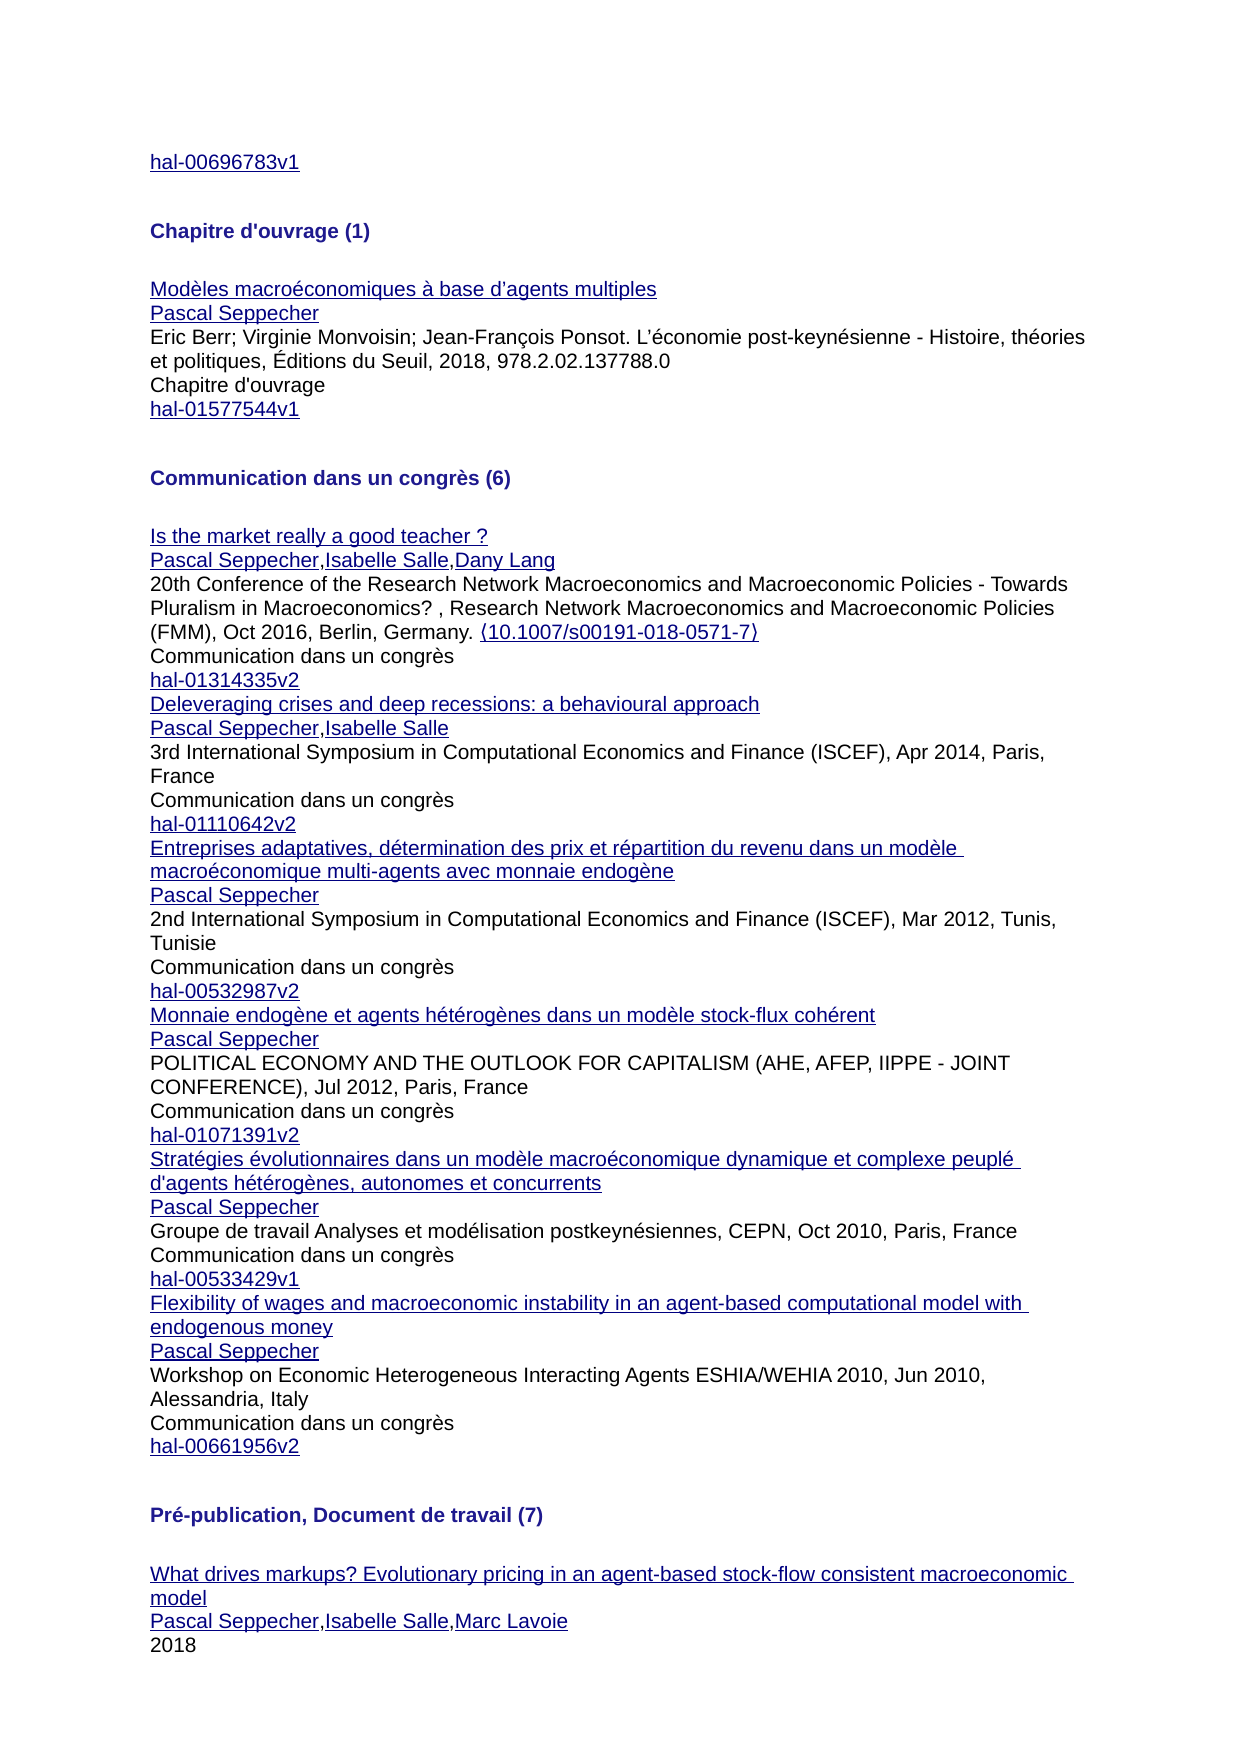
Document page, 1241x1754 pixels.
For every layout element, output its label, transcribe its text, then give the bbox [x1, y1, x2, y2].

table_cell Monnaie endogène et agents hétérogènes dans un modèle stock-flux cohérent Pascal Seppecher POLITICAL ECONOMY AND THE OUTLOOK FOR CAPITALISM (AHE, AFEP, IIPPE - JOINT CONFERENCE), Jul 2012, Paris, France Communication dans un congrès hal-01071391v2 [150, 1003, 1090, 1147]
table_cell Flexibility of wages and macroeconomic instability in an agent-based computational model with endogenous money Pascal Seppecher Workshop on Economic Heterogeneous Interacting Agents ESHIA/WEHIA 2010, Jun 2010, Alessandria, Italy Communication dans un congrès hal-00661956v2 [150, 1291, 1090, 1458]
table_header What drives markups? Evolutionary pricing in an agent-based stock-flow consistent macroeconomic model Pascal Seppecher,Isabelle Salle,Marc Lavoie 2018 [150, 1561, 1090, 1657]
subtitle Chapitre d'ouvrage (1) [150, 219, 1090, 243]
table_header Is the market really a good teacher ? Pascal Seppecher,Isabelle Salle,Dany Lang 20th Conference of the Research Network Macroeconomics and Macroeconomic Policies - Towards Pluralism in Macroeconomics? , Research Network Macroeconomics and Macroeconomic Policies (FMM), Oct 2016, Berlin, Germany. ⟨10.1007/s00191-018-0571-7⟩ Communication dans un congrès hal-01314335v2 [150, 524, 1090, 692]
table_cell hal-00696783v1 [150, 150, 1090, 174]
subtitle Communication dans un congrès (6) [150, 466, 1090, 489]
table_cell Entreprises adaptatives, détermination des prix et répartition du revenu dans un modèle macroéconomique multi-agents avec monnaie endogène Pascal Seppecher 2nd International Symposium in Computational Economics and Finance (ISCEF), Mar 2012, Tunis, Tunisie Communication dans un congrès hal-00532987v2 [150, 835, 1090, 1003]
table_cell Stratégies évolutionnaires dans un modèle macroéconomique dynamique et complexe peuplé d'agents hétérogènes, autonomes et concurrents Pascal Seppecher Groupe de travail Analyses et modélisation postkeynésiennes, CEPN, Oct 2010, Paris, France Communication dans un congrès hal-00533429v1 [150, 1147, 1090, 1291]
subtitle Pré-publication, Document de travail (7) [150, 1503, 1090, 1527]
table_cell Deleveraging crises and deep recessions: a behavioural approach Pascal Seppecher,Isabelle Salle 3rd International Symposium in Computational Economics and Finance (ISCEF), Apr 2014, Paris, France Communication dans un congrès hal-01110642v2 [150, 692, 1090, 835]
table_header Modèles macroéconomiques à base d’agents multiples Pascal Seppecher Eric Berr; Virginie Monvoisin; Jean-François Ponsot. L’économie post-keynésienne - Histoire, théories et politiques, Éditions du Seuil, 2018, 978.2.02.137788.0 Chapitre d'ouvrage hal-01577544v1 [150, 277, 1090, 421]
